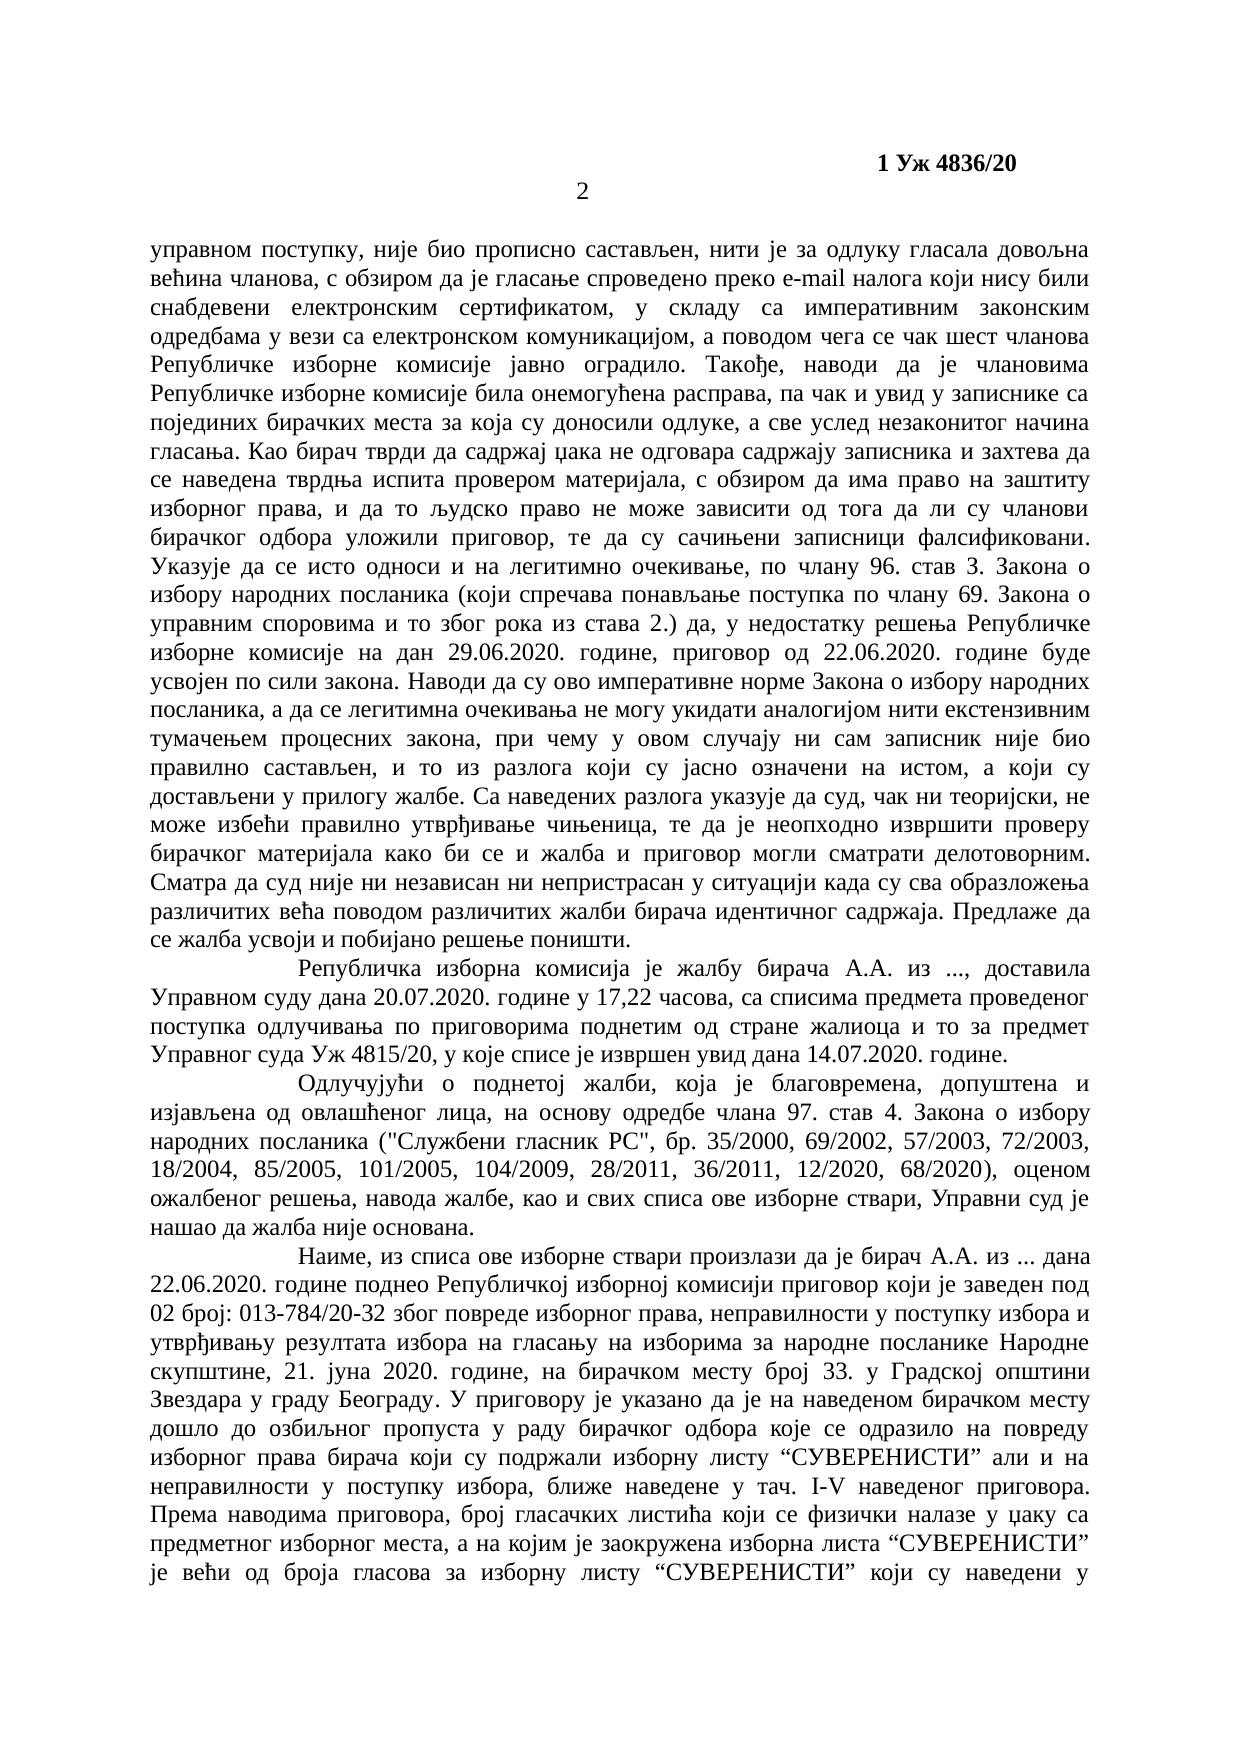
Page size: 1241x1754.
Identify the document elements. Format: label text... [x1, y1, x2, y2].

text Наиме, из списа ове изборне ствари произлази да је бирач A.A. из ... дана 22.06.2020. године поднео Републичкој изборној комисији приговор који је заведен под 02 број: 013-784/20-32 због повреде изборног права, неправилности у поступку избора и утврђивању резултата избора на гласању на изборима за народне посланике Народне скупштине, 21. јуна 2020. године, на бирачком месту број 33. у Градској општини Звездара у граду Београду. У приговору је указано да је на наведеном бирачком месту дошло до озбиљног пропуста у раду бирачког одбора које се одразило на повреду изборног права бирача који су подржали изборну листу “СУВЕРЕНИСТИ” али и на неправилности у поступку избора, ближе наведене у тач. I-V наведеног приговора. Према наводима приговора, број гласачких листића који се физички налазе у џаку са предметног изборног места, а на којим је заокружена изборна листа “СУВЕРЕНИСТИ” је већи од броја гласова за изборну листу “СУВЕРЕНИСТИ” који су наведени у [150, 1241, 1091, 1586]
text управном поступку, није био прописно састављен, нити је за одлуку гласала довољна већина чланова, с обзиром да је гласање спроведено преко e-mail налога који нису били снабдевени електронским сертификатом, у складу са императивним законским одредбама у вези са електронском комуникацијом, а поводом чега се чак шест чланова Републичке изборне комисије јавно оградило. Такође, наводи да је члановима Републичке изборне комисије била онемогућена расправа, па чак и увид у записнике са појединих бирачких места за која су доносили одлуке, а све услед незаконитог начина гласања. Као бирач тврди да садржај џака не одговара садржају записника и захтева да се наведена тврдња испита провером материјала, с обзиром да има право на заштиту изборног права, и да то људско право не може зависити од тога да ли су чланови бирачког одбора уложили приговор, те да су сачињени записници фалсификовани. Указује да се исто односи и на легитимно очекивање, по члану 96. став З. Закона о избору народних посланика (који спречава понављање поступка по члану 69. Закона о управним споровима и то због рока из става 2.) да, у недостатку решења Републичке изборне комисије на дан 29.06.2020. године, приговор од 22.06.2020. године буде усвојен по сили закона. Наводи да су ово императивне норме Закона о избору народних посланика, а да се легитимна очекивања не могу укидати аналогијом нити екстензивним тумачењем процесних закона, при чему у овом случају ни сам записник није био правилно састављен, и то из разлога који су јасно означени на истом, а који су достављени у прилогу жалбе. Са наведених разлога указује да суд, чак ни теоријски, не може избећи правилно утврђивање чињеница, те да је неопходно извршити проверу бирачког материјала како би се и жалба и приговор могли сматрати делотоворним. Сматра да суд није ни независан ни непристрасан у ситуацији када су сва образложења различитих већа поводом различитих жалби бирача идентичног садржаја. Предлаже да се жалба усвоји и побијано решење поништи. [150, 234, 1091, 953]
text Републичка изборна комисија је жалбу бирача A.A. из ..., доставила Управном суду дана 20.07.2020. године у 17,22 часова, са списима предмета проведеног поступка одлучивања по приговорима поднетим од стране жалиоца и то за предмет Управног суда Уж 4815/20, у које списе је извршен увид дана 14.07.2020. године. [150, 953, 1091, 1068]
text Одлучујући о поднетој жалби, која је благовремена, допуштена и изјављена од овлашћеног лица, на основу одредбе члана 97. став 4. Закона о избору народних посланика ("Службени гласник РС", бр. 35/2000, 69/2002, 57/2003, 72/2003, 18/2004, 85/2005, 101/2005, 104/2009, 28/2011, 36/2011, 12/2020, 68/2020), оценом ожалбеног решења, навода жалбе, као и свих списа ове изборне ствари, Управни суд је нашао да жалба није основана. [150, 1068, 1091, 1241]
